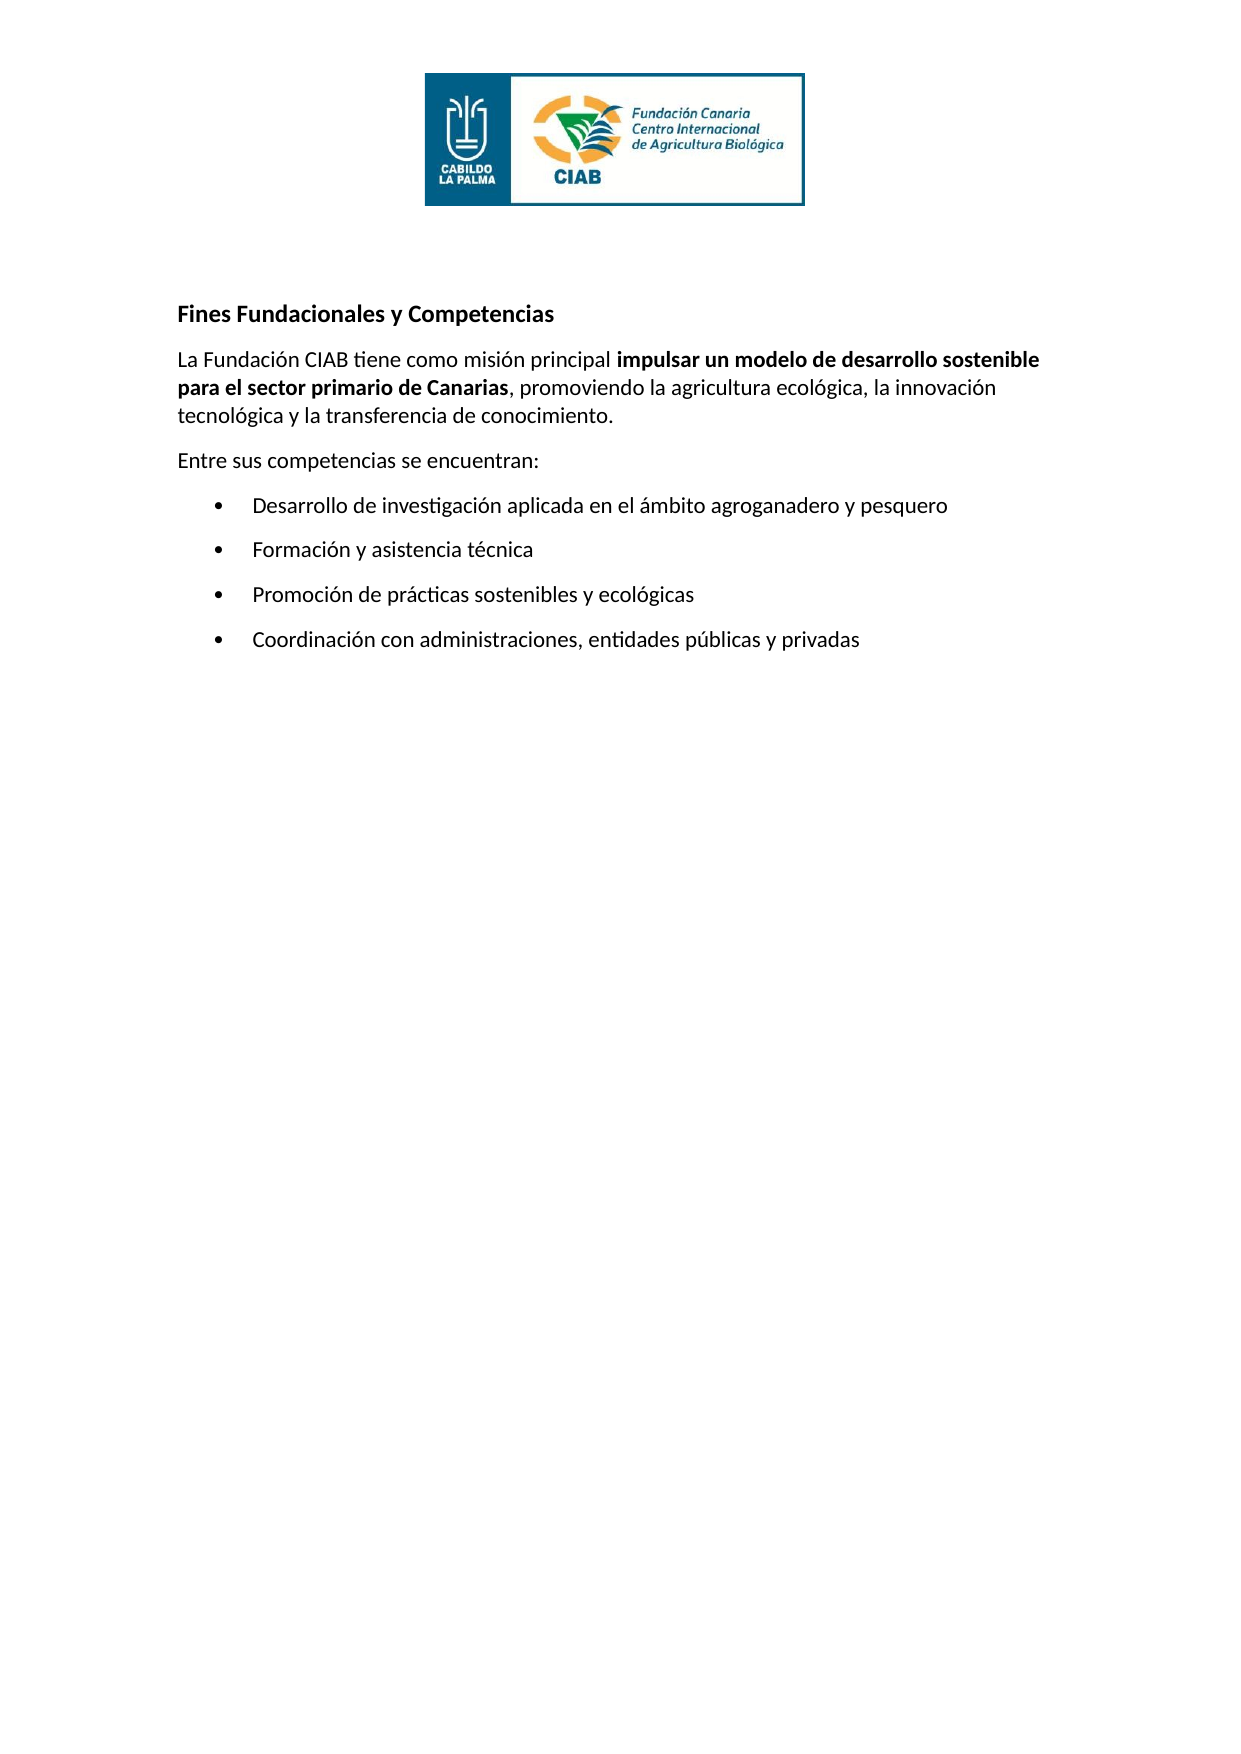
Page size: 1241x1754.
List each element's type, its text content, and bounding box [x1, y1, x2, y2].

list Desarrollo de investigación aplicada en el ámbito agroganadero y pesquero [215, 491, 1063, 519]
text Entre sus competencias se encuentran: [177, 446, 1063, 474]
text La Fundación CIAB tiene como misión principal impulsar un modelo de desarrollo sostenible para el sector primario de Canarias, promoviendo la agricultura ecológica, la innovación tecnológica y la transferencia de conocimiento. [177, 345, 1063, 429]
list Coordinación con administraciones, entidades públicas y privadas [215, 625, 1063, 653]
list Promoción de prácticas sostenibles y ecológicas [215, 580, 1063, 608]
text Fines Fundacionales y Competencias [177, 298, 1063, 329]
list Formación y asistencia técnica [215, 536, 1063, 563]
